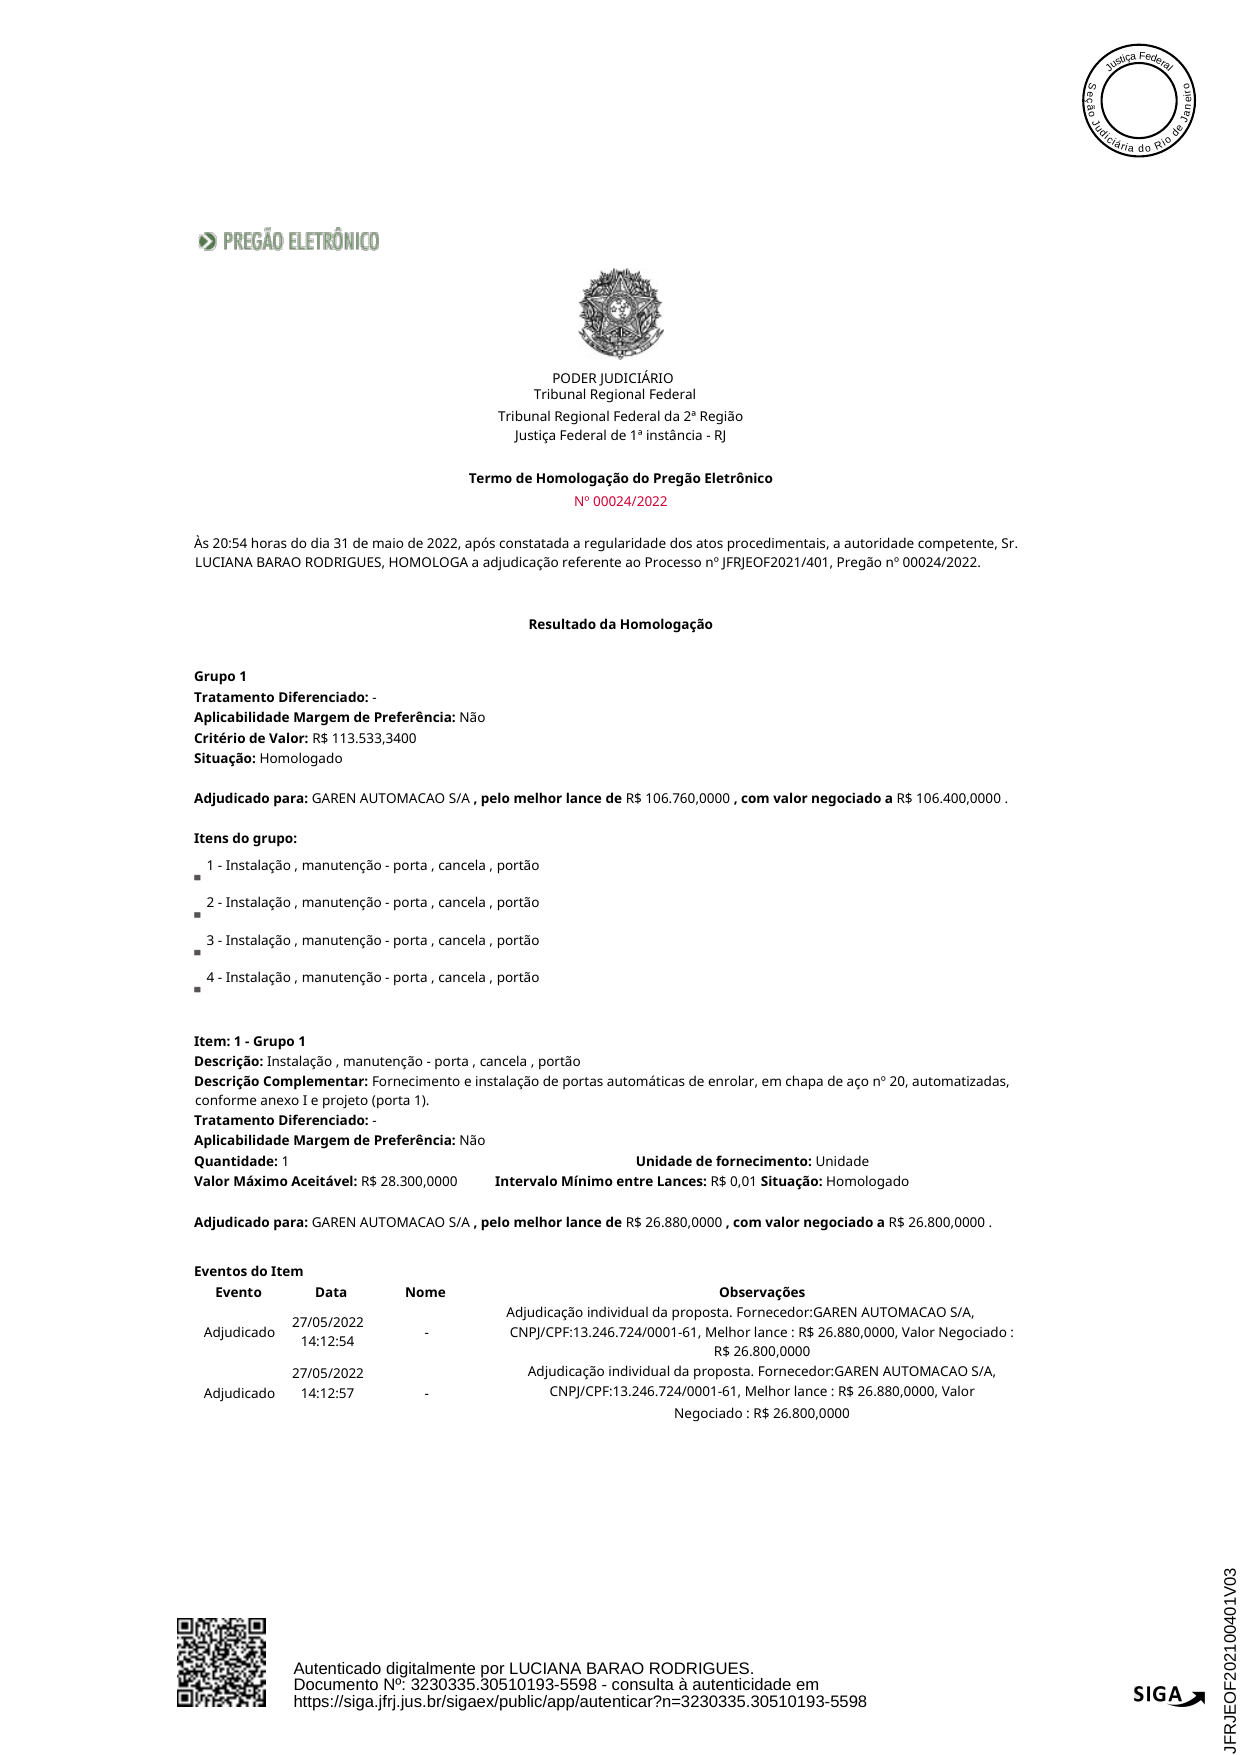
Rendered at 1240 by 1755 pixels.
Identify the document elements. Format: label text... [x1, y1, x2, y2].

text 2 - Instalação , manutenção - porta , cancela , portão [194, 889, 1045, 925]
text Situação: Homologado [194, 749, 1045, 768]
table_cell Adjudicado [204, 1303, 292, 1362]
table_cell 27/05/2022 14:12:57 [292, 1362, 385, 1404]
text Item: 1 - Grupo 1 [194, 1032, 1045, 1050]
text Descrição: Instalação , manutenção - porta , cancela , portão [194, 1052, 1045, 1071]
text Tratamento Diferenciado: - [194, 1111, 1045, 1129]
text Critério de Valor: R$ 113.533,3400 [194, 729, 1045, 747]
text Nº 00024/2022 [196, 492, 1045, 511]
text 1 - Instalação , manutenção - porta , cancela , portão [194, 852, 1045, 888]
table_cell 27/05/2022 14:12:54 [292, 1303, 385, 1362]
text Às 20:54 horas do dia 31 de maio de 2022, após constatada a regularidade dos atos procedimentais, a autoridade competente, Sr. LUCIANA BARAO RODRIGUES, HOMOLOGA a adjudicação referente ao Processo nº JFRJEOF2021/401, Pregão nº 00024/2022. [194, 534, 1045, 572]
text Quantidade: 1 Unidade de fornecimento: Unidade [194, 1152, 1045, 1170]
text Tratamento Diferenciado: - [194, 688, 1045, 706]
text Resultado da Homologação [196, 615, 1045, 633]
table_header Observações [506, 1283, 1018, 1303]
table_header Nome [385, 1283, 506, 1303]
text Justiça Federal de 1ª instância - RJ [479, 426, 763, 444]
text Adjudicado para: GAREN AUTOMACAO S/A , pelo melhor lance de R$ 106.760,0000 , com valor negociado a R$ 106.400,0000 . [194, 789, 1045, 807]
table_header Data [292, 1283, 385, 1303]
text Valor Máximo Aceitável: R$ 28.300,0000 Intervalo Mínimo entre Lances: R$ 0,01 Situação: Homologado [194, 1172, 995, 1191]
text Eventos do Item [194, 1262, 1045, 1281]
text Itens do grupo: [194, 829, 1045, 847]
text Aplicabilidade Margem de Preferência: Não [194, 1131, 1045, 1149]
table_cell - [385, 1362, 506, 1404]
text Adjudicado para: GAREN AUTOMACAO S/A , pelo melhor lance de R$ 26.880,0000 , com valor negociado a R$ 26.800,0000 . [194, 1212, 1045, 1231]
text Aplicabilidade Margem de Preferência: Não [194, 708, 1045, 727]
table_cell - [385, 1303, 506, 1362]
text Grupo 1 [194, 667, 1045, 685]
text Termo de Homologação do Pregão Eletrônico [196, 469, 1045, 488]
text Tribunal Regional Federal da 2ª Região [479, 407, 763, 425]
text 3 - Instalação , manutenção - porta , cancela , portão [194, 927, 1045, 963]
text Descrição Complementar: Fornecimento e instalação de portas automáticas de enrolar, em chapa de aço nº 20, automatizadas, conforme anexo I e projeto (porta 1). [194, 1072, 1045, 1109]
table_cell Adjudicado [204, 1362, 292, 1404]
text 4 - Instalação , manutenção - porta , cancela , portão [194, 964, 1045, 1000]
table_cell Adjudicação individual da proposta. Fornecedor:GAREN AUTOMACAO S/A, CNPJ/CPF:13.246.724/0001-61, Melhor lance : R$ 26.880,0000, Valor [506, 1362, 1018, 1404]
table_cell Adjudicação individual da proposta. Fornecedor:GAREN AUTOMACAO S/A, CNPJ/CPF:13.246.724/0001-61, Melhor lance : R$ 26.880,0000, Valor Negociado : R$ 26.800,0000 [506, 1303, 1018, 1362]
text Negociado : R$ 26.800,0000 [479, 1404, 1045, 1422]
table_header Evento [204, 1283, 292, 1303]
